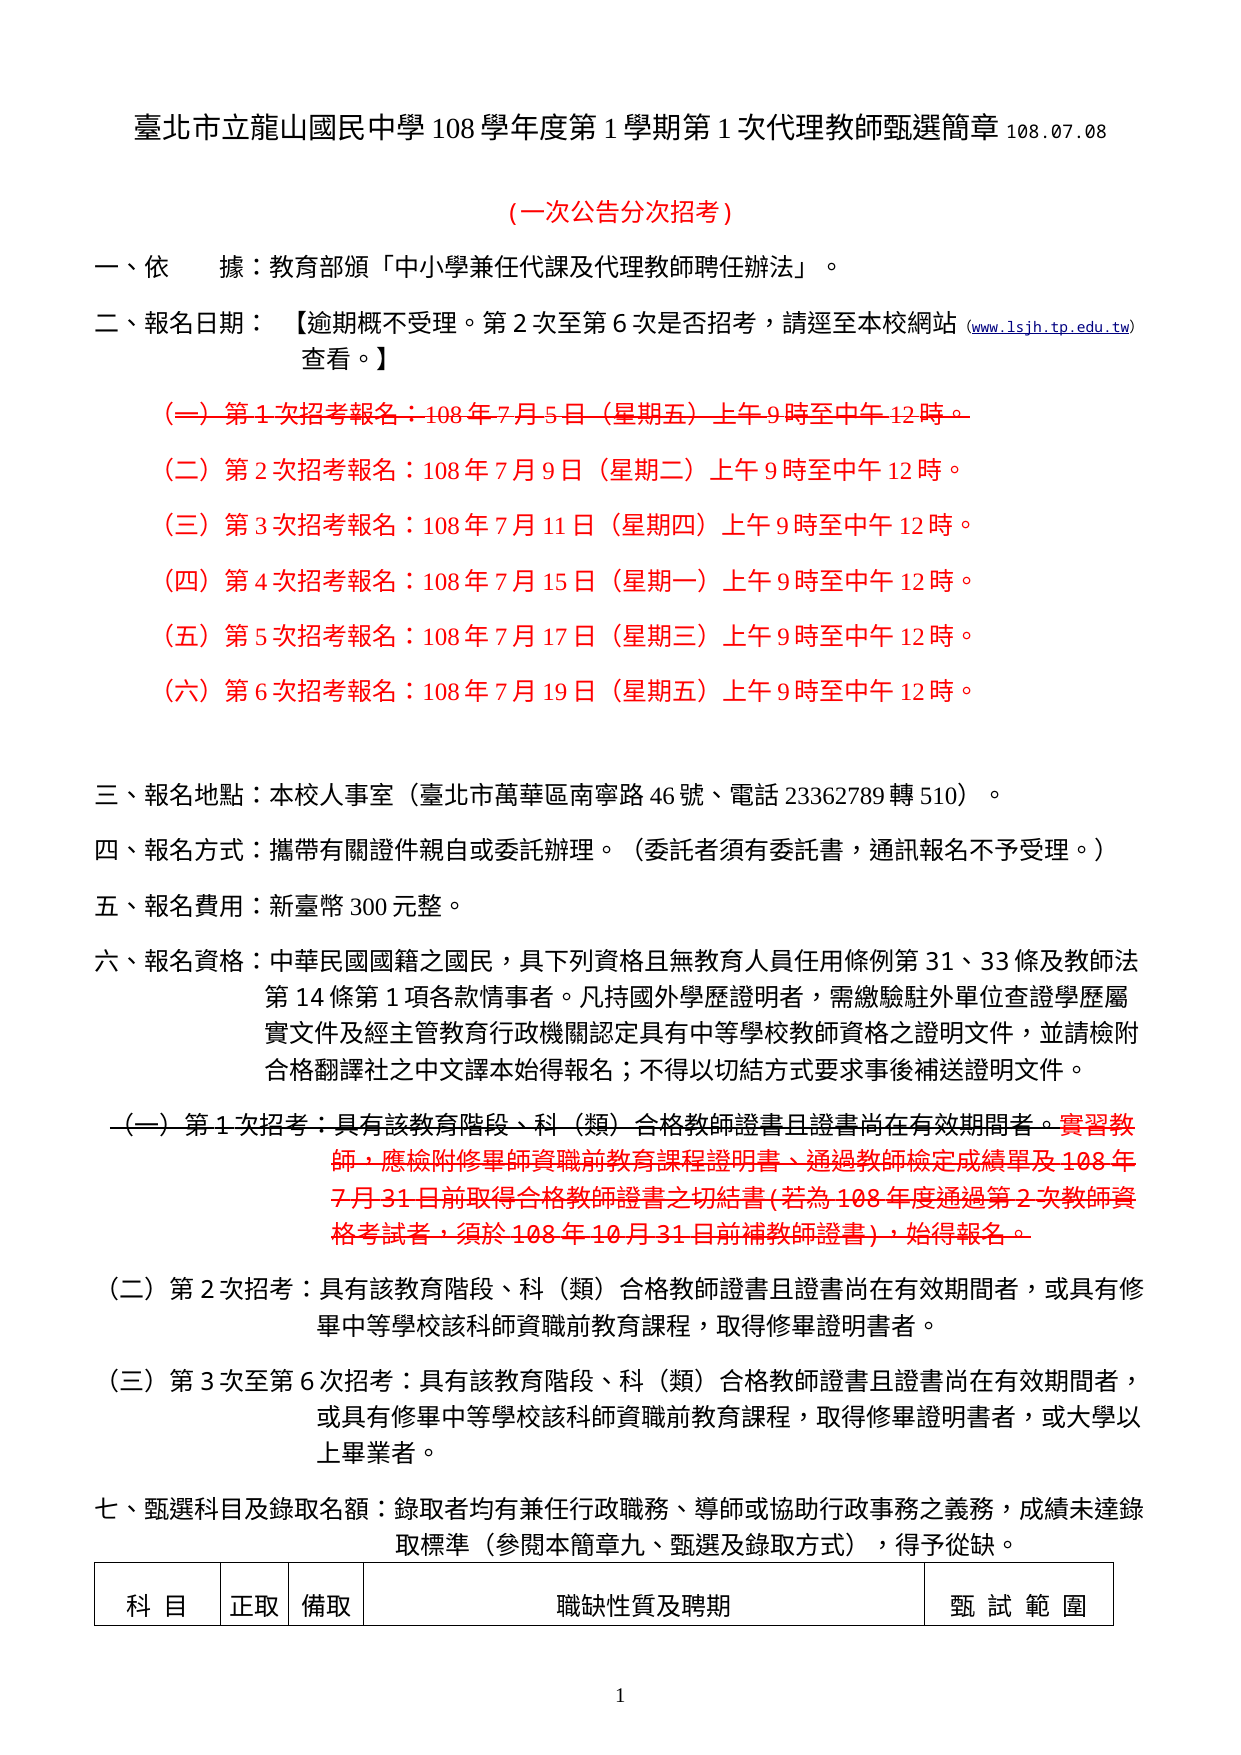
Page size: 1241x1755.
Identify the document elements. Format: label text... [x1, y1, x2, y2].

table_header 備取 [289, 1563, 363, 1625]
text 二、報名日期： 【逾期概不受理。第2次至第6次是否招考，請逕至本校網站（www.lsjh.tp.edu.tw）查看。】 [94, 303, 1146, 376]
text （六）第6次招考報名：108年7月19日（星期五）上午9時至中午12時。 [149, 672, 1146, 708]
text （五）第5次招考報名：108年7月17日（星期三）上午9時至中午12時。 [149, 616, 1146, 653]
text 五、報名費用：新臺幣300元整。 [94, 886, 1146, 922]
text （三）第3次至第6次招考：具有該教育階段、科（類）合格教師證書且證書尚在有效期間者，或具有修畢中等學校該科師資職前教育課程，取得修畢證明書者，或大學以上畢業者。 [94, 1361, 1146, 1470]
text 臺北市立龍山國民中學108學年度第1學期第1次代理教師甄選簡章108.07.08 [94, 104, 1146, 147]
text （四）第4次招考報名：108年7月15日（星期一）上午9時至中午12時。 [149, 561, 1146, 597]
table_header 職缺性質及聘期 [364, 1563, 924, 1625]
text （二）第2次招考報名：108年7月9日（星期二）上午9時至中午12時。 [149, 450, 1146, 486]
text （一）第1次招考報名：108年7月5日（星期五）上午9時至中午12時。 [149, 395, 1146, 431]
text 七、甄選科目及錄取名額：錄取者均有兼任行政職務、導師或協助行政事務之義務，成績未達錄取標準（參閱本簡章九、甄選及錄取方式），得予從缺。 [94, 1489, 1146, 1562]
table_header 正取 [221, 1563, 288, 1625]
text （二）第2次招考：具有該教育階段、科（類）合格教師證書且證書尚在有效期間者，或具有修畢中等學校該科師資職前教育課程，取得修畢證明書者。 [94, 1270, 1146, 1342]
text (一次公告分次招考) [94, 192, 1146, 228]
table_header 甄 試 範 圍 [925, 1563, 1113, 1625]
text 一、依 據：教育部頒「中小學兼任代課及代理教師聘任辦法」。 [94, 248, 1146, 284]
text 四、報名方式：攜帶有關證件親自或委託辦理。（委託者須有委託書，通訊報名不予受理。） [94, 831, 1146, 867]
text 六、報名資格：中華民國國籍之國民，具下列資格且無教育人員任用條例第31、33條及教師法第14條第1項各款情事者。凡持國外學歷證明者，需繳驗駐外單位查證學歷屬實文件及經主管教育行政機關認定具有中等學校教師資格之證明文件，並請檢附合格翻譯社之中文譯本始得報名；不得以切結方式要求事後補送證明文件。 [94, 941, 1146, 1086]
text 三、報名地點：本校人事室（臺北市萬華區南寧路46號、電話23362789轉510）。 [94, 775, 1146, 811]
text （一）第1次招考：具有該教育階段、科（類）合格教師證書且證書尚在有效期間者。實習教師，應檢附修畢師資職前教育課程證明書、通過教師檢定成績單及108年7月31日前取得合格教師證書之切結書(若為108年度通過第2次教師資格考試者，須於108年10月31日前補教師證書)，始得報名。 [109, 1106, 1146, 1251]
table_header 科 目 [95, 1563, 220, 1625]
text （三）第3次招考報名：108年7月11日（星期四）上午9時至中午12時。 [149, 506, 1146, 542]
